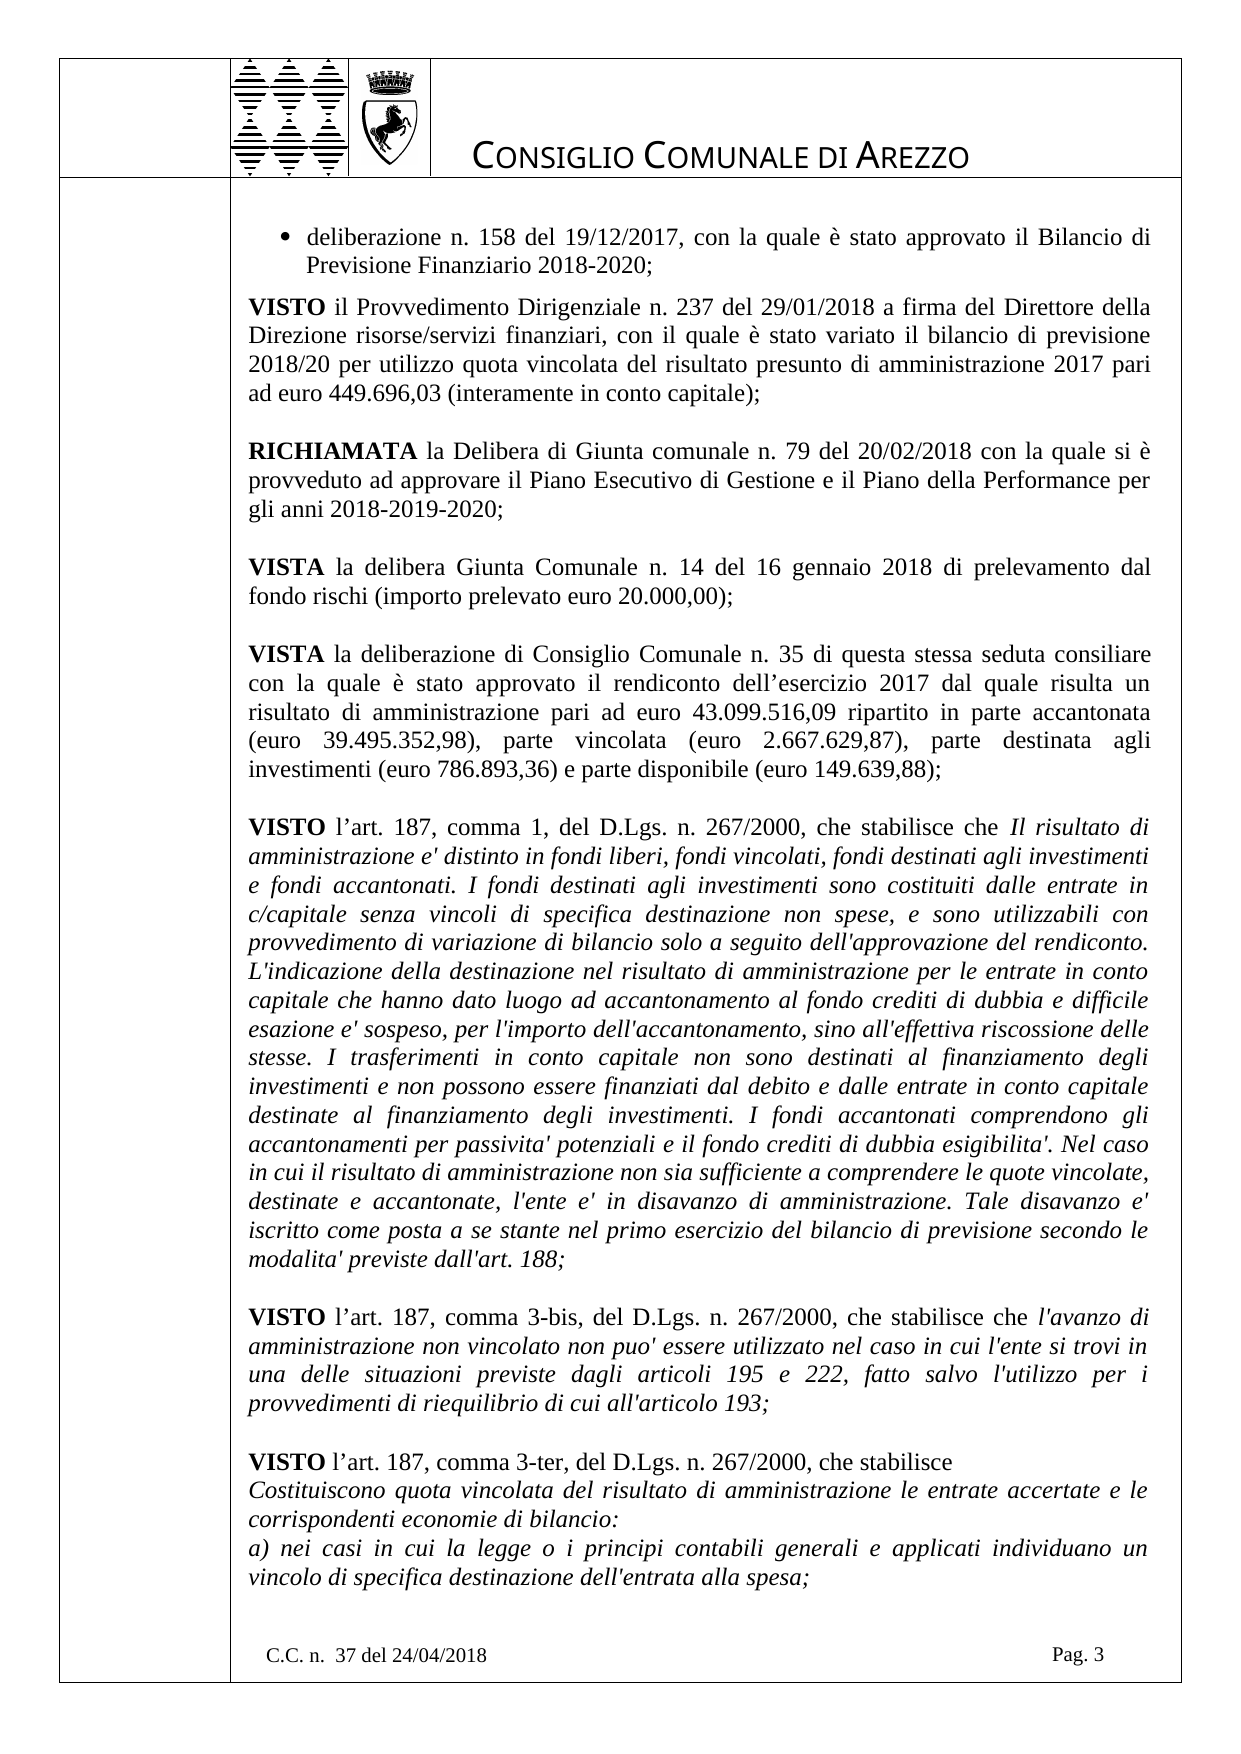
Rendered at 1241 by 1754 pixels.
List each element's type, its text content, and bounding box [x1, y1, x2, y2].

text VISTA la deliberazione di Consiglio Comunale n. 35 di questa stessa seduta consiliare con la quale è stato approvato il rendiconto dell’esercizio 2017 dal quale risulta un risultato di amministrazione pari ad euro 43.099.516,09 ripartito in parte accantonata (euro 39.495.352,98), parte vincolata (euro 2.667.629,87), parte destinata agli investimenti (euro 786.893,36) e parte disponibile (euro 149.639,88); [248, 639, 1152, 783]
picture [361, 70, 418, 165]
text VISTO l’art. 187, comma 1, del D.Lgs. n. 267/2000, che stabilisce che Il risultato di amministrazione e' distinto in fondi liberi, fondi vincolati, fondi destinati agli investimenti e fondi accantonati. I fondi destinati agli investimenti sono costituiti dalle entrate in c/capitale senza vincoli di specifica destinazione non spese, e sono utilizzabili con provvedimento di variazione di bilancio solo a seguito dell'approvazione del rendiconto. L'indicazione della destinazione nel risultato di amministrazione per le entrate in conto capitale che hanno dato luogo ad accantonamento al fondo crediti di dubbia e difficile esazione e' sospeso, per l'importo dell'accantonamento, sino all'effettiva riscossione delle stesse. I trasferimenti in conto capitale non sono destinati al finanziamento degli investimenti e non possono essere finanziati dal debito e dalle entrate in conto capitale destinate al finanziamento degli investimenti. I fondi accantonati comprendono gli accantonamenti per passivita' potenziali e il fondo crediti di dubbia esigibilita'. Nel caso in cui il risultato di amministrazione non sia sufficiente a comprendere le quote vincolate, destinate e accantonate, l'ente e' in disavanzo di amministrazione. Tale disavanzo e' iscritto come posta a se stante nel primo esercizio del bilancio di previsione secondo le modalita' previste dall'art. 188; [248, 812, 1152, 1272]
text VISTO il Provvedimento Dirigenziale n. 237 del 29/01/2018 a firma del Direttore della Direzione risorse/servizi finanziari, con il quale è stato variato il bilancio di previsione 2018/20 per utilizzo quota vincolata del risultato presunto di amministrazione 2017 pari ad euro 449.696,03 (interamente in conto capitale); [248, 292, 1152, 407]
text Costituiscono quota vincolata del risultato di amministrazione le entrate accertate e le corrispondenti economie di bilancio: [248, 1475, 1152, 1533]
text VISTA la delibera Giunta Comunale n. 14 del 16 gennaio 2018 di prelevamento dal fondo rischi (importo prelevato euro 20.000,00); [248, 552, 1152, 609]
text VISTO l’art. 187, comma 3-ter, del D.Lgs. n. 267/2000, che stabilisce [248, 1447, 1152, 1475]
text a) nei casi in cui la legge o i principi contabili generali e applicati individuano un vincolo di specifica destinazione dell'entrata alla spesa; [248, 1533, 1152, 1590]
text RICHIAMATA la Delibera di Giunta comunale n. 79 del 20/02/2018 con la quale si è provveduto ad approvare il Piano Esecutivo di Gestione e il Piano della Performance per gli anni 2018-2019-2020; [248, 436, 1152, 522]
text · deliberazione n. 158 del 19/12/2017, con la quale è stato approvato il Bilancio di Previsione Finanziario 2018-2020; [281, 222, 1152, 279]
text VISTO l’art. 187, comma 3-bis, del D.Lgs. n. 267/2000, che stabilisce che l'avanzo di amministrazione non vincolato non puo' essere utilizzato nel caso in cui l'ente si trovi in una delle situazioni previste dagli articoli 195 e 222, fatto salvo l'utilizzo per i provvedimenti di riequilibrio di cui all'articolo 193; [248, 1302, 1152, 1417]
